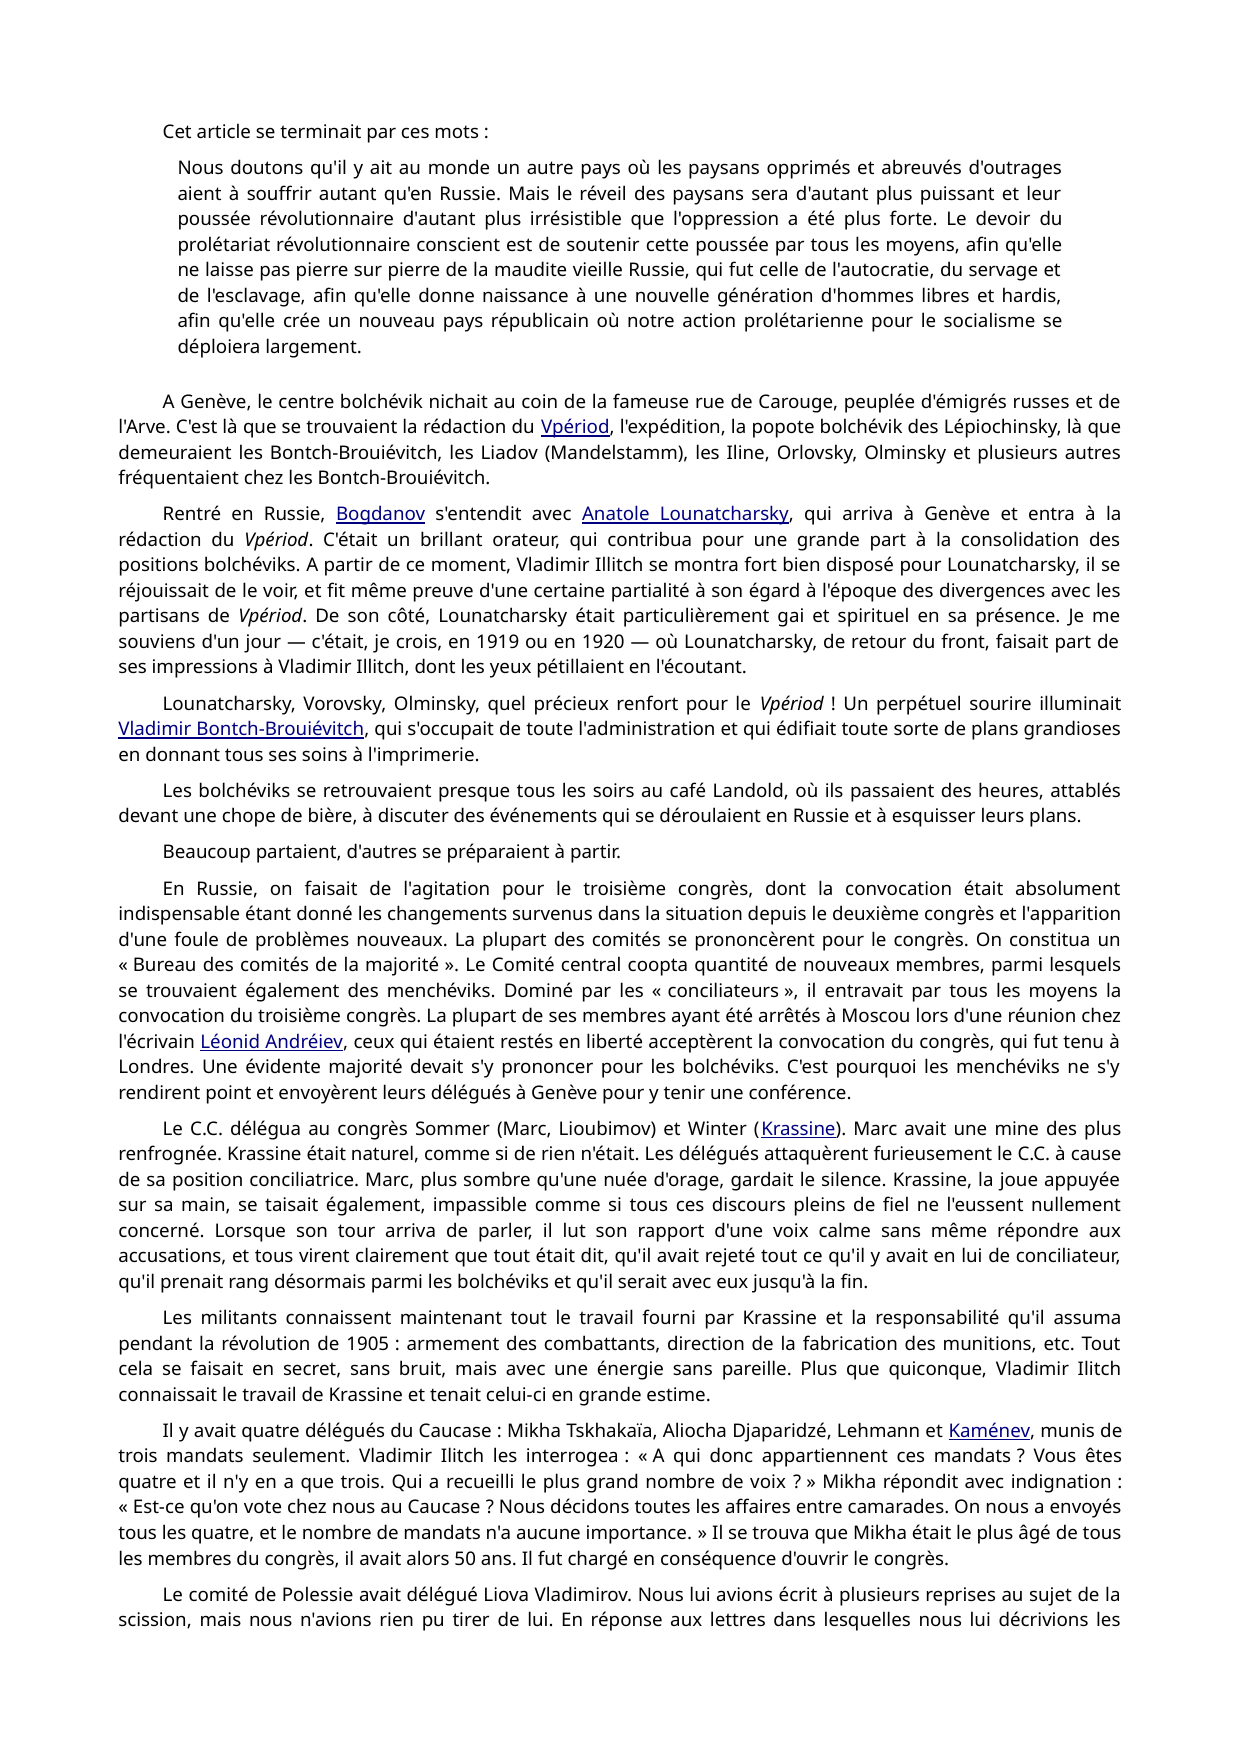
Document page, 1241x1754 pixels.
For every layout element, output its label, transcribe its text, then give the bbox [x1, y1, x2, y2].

text Beaucoup partaient, d'autres se préparaient à partir. [118, 839, 1122, 864]
text En Russie, on faisait de l'agitation pour le troisième congrès, dont la convocation était absolument indispensable étant donné les changements survenus dans la situation depuis le deuxième congrès et l'apparition d'une foule de problèmes nouveaux. La plupart des comités se prononcèrent pour le congrès. On constitua un « Bureau des comités de la majorité ». Le Comité central coopta quantité de nouveaux membres, parmi lesquels se trouvaient également des menchéviks. Dominé par les « conciliateurs », il entravait par tous les moyens la convocation du troisième congrès. La plupart de ses membres ayant été arrêtés à Moscou lors d'une réunion chez l'écrivain Léonid Andréiev, ceux qui étaient restés en liberté acceptèrent la convocation du congrès, qui fut tenu à Londres. Une évidente majorité devait s'y prononcer pour les bolchéviks. C'est pourquoi les menchéviks ne s'y rendirent point et envoyèrent leurs délégués à Genève pour y tenir une conférence. [118, 875, 1122, 1104]
text Les bolchéviks se retrouvaient presque tous les soirs au café Landold, où ils passaient des heures, attablés devant une chope de bière, à discuter des événements qui se déroulaient en Russie et à esquisser leurs plans. [118, 777, 1122, 828]
text Les militants connaissent maintenant tout le travail fourni par Krassine et la responsabilité qu'il assuma pendant la révolution de 1905 : armement des combattants, direction de la fabrication des munitions, etc. Tout cela se faisait en secret, sans bruit, mais avec une énergie sans pareille. Plus que quiconque, Vladimir Ilitch connaissait le travail de Krassine et tenait celui-ci en grande estime. [118, 1304, 1122, 1407]
text Le comité de Polessie avait délégué Liova Vladimirov. Nous lui avions écrit à plusieurs reprises au sujet de la scission, mais nous n'avions rien pu tirer de lui. En réponse aux lettres dans lesquelles nous lui décrivions les [118, 1581, 1122, 1632]
text Le C.C. délégua au congrès Sommer (Marc, Lioubimov) et Winter (Krassine). Marc avait une mine des plus renfrognée. Krassine était naturel, comme si de rien n'était. Les délégués attaquèrent furieusement le C.C. à cause de sa position conciliatrice. Marc, plus sombre qu'une nuée d'orage, gardait le silence. Krassine, la joue appuyée sur sa main, se taisait également, impassible comme si tous ces discours pleins de fiel ne l'eussent nullement concerné. Lorsque son tour arriva de parler, il lut son rapport d'une voix calme sans même répondre aux accusations, et tous virent clairement que tout était dit, qu'il avait rejeté tout ce qu'il y avait en lui de conciliateur, qu'il prenait rang désormais parmi les bolchéviks et qu'il serait avec eux jusqu'à la fin. [118, 1115, 1122, 1294]
text Il y avait quatre délégués du Caucase : Mikha Tskhakaïa, Aliocha Djaparidzé, Lehmann et Kaménev, munis de trois mandats seulement. Vladimir Ilitch les interrogea : « A qui donc appartiennent ces mandats ? Vous êtes quatre et il n'y en a que trois. Qui a recueilli le plus grand nombre de voix ? » Mikha répondit avec indignation : « Est-ce qu'on vote chez nous au Caucase ? Nous décidons toutes les affaires entre camarades. On nous a envoyés tous les quatre, et le nombre de mandats n'a aucune importance. » Il se trouva que Mikha était le plus âgé de tous les membres du congrès, il avait alors 50 ans. Il fut chargé en conséquence d'ouvrir le congrès. [118, 1417, 1122, 1570]
text A Genève, le centre bolchévik nichait au coin de la fameuse rue de Carouge, peuplée d'émigrés russes et de l'Arve. C'est là que se trouvaient la rédaction du Vpériod, l'expédition, la popote bolchévik des Lépiochinsky, là que demeuraient les Bontch-Brouiévitch, les Liadov (Mandelstamm), les Iline, Orlovsky, Olminsky et plusieurs autres fréquentaient chez les Bontch-Brouiévitch. [118, 388, 1122, 490]
text Nous doutons qu'il y ait au monde un autre pays où les paysans opprimés et abreuvés d'outrages aient à souffrir autant qu'en Russie. Mais le réveil des paysans sera d'autant plus puissant et leur poussée révolutionnaire d'autant plus irrésistible que l'oppression a été plus forte. Le devoir du prolétariat révolutionnaire conscient est de soutenir cette poussée par tous les moyens, afin qu'elle ne laisse pas pierre sur pierre de la maudite vieille Russie, qui fut celle de l'autocratie, du servage et de l'esclavage, afin qu'elle donne naissance à une nouvelle génération d'hommes libres et hardis, afin qu'elle crée un nouveau pays républicain où notre action prolétarienne pour le socialisme se déploiera largement. [177, 154, 1063, 358]
text Cet article se terminait par ces mots : [118, 118, 1122, 144]
text Rentré en Russie, Bogdanov s'entendit avec Anatole Lounatcharsky, qui arriva à Genève et entra à la rédaction du Vpériod. C'était un brillant orateur, qui contribua pour une grande part à la consolidation des positions bolchéviks. A partir de ce moment, Vladimir Illitch se montra fort bien disposé pour Lounatcharsky, il se réjouissait de le voir, et fit même preuve d'une certaine partialité à son égard à l'époque des divergences avec les partisans de Vpériod. De son côté, Lounatcharsky était particulièrement gai et spirituel en sa présence. Je me souviens d'un jour — c'était, je crois, en 1919 ou en 1920 — où Lounatcharsky, de retour du front, faisait part de ses impressions à Vladimir Illitch, dont les yeux pétillaient en l'écoutant. [118, 501, 1122, 679]
text Lounatcharsky, Vorovsky, Olminsky, quel précieux renfort pour le Vpériod ! Un perpétuel sourire illuminait Vladimir Bontch-Brouiévitch, qui s'occupait de toute l'administration et qui édifiait toute sorte de plans grandioses en donnant tous ses soins à l'imprimerie. [118, 690, 1122, 766]
